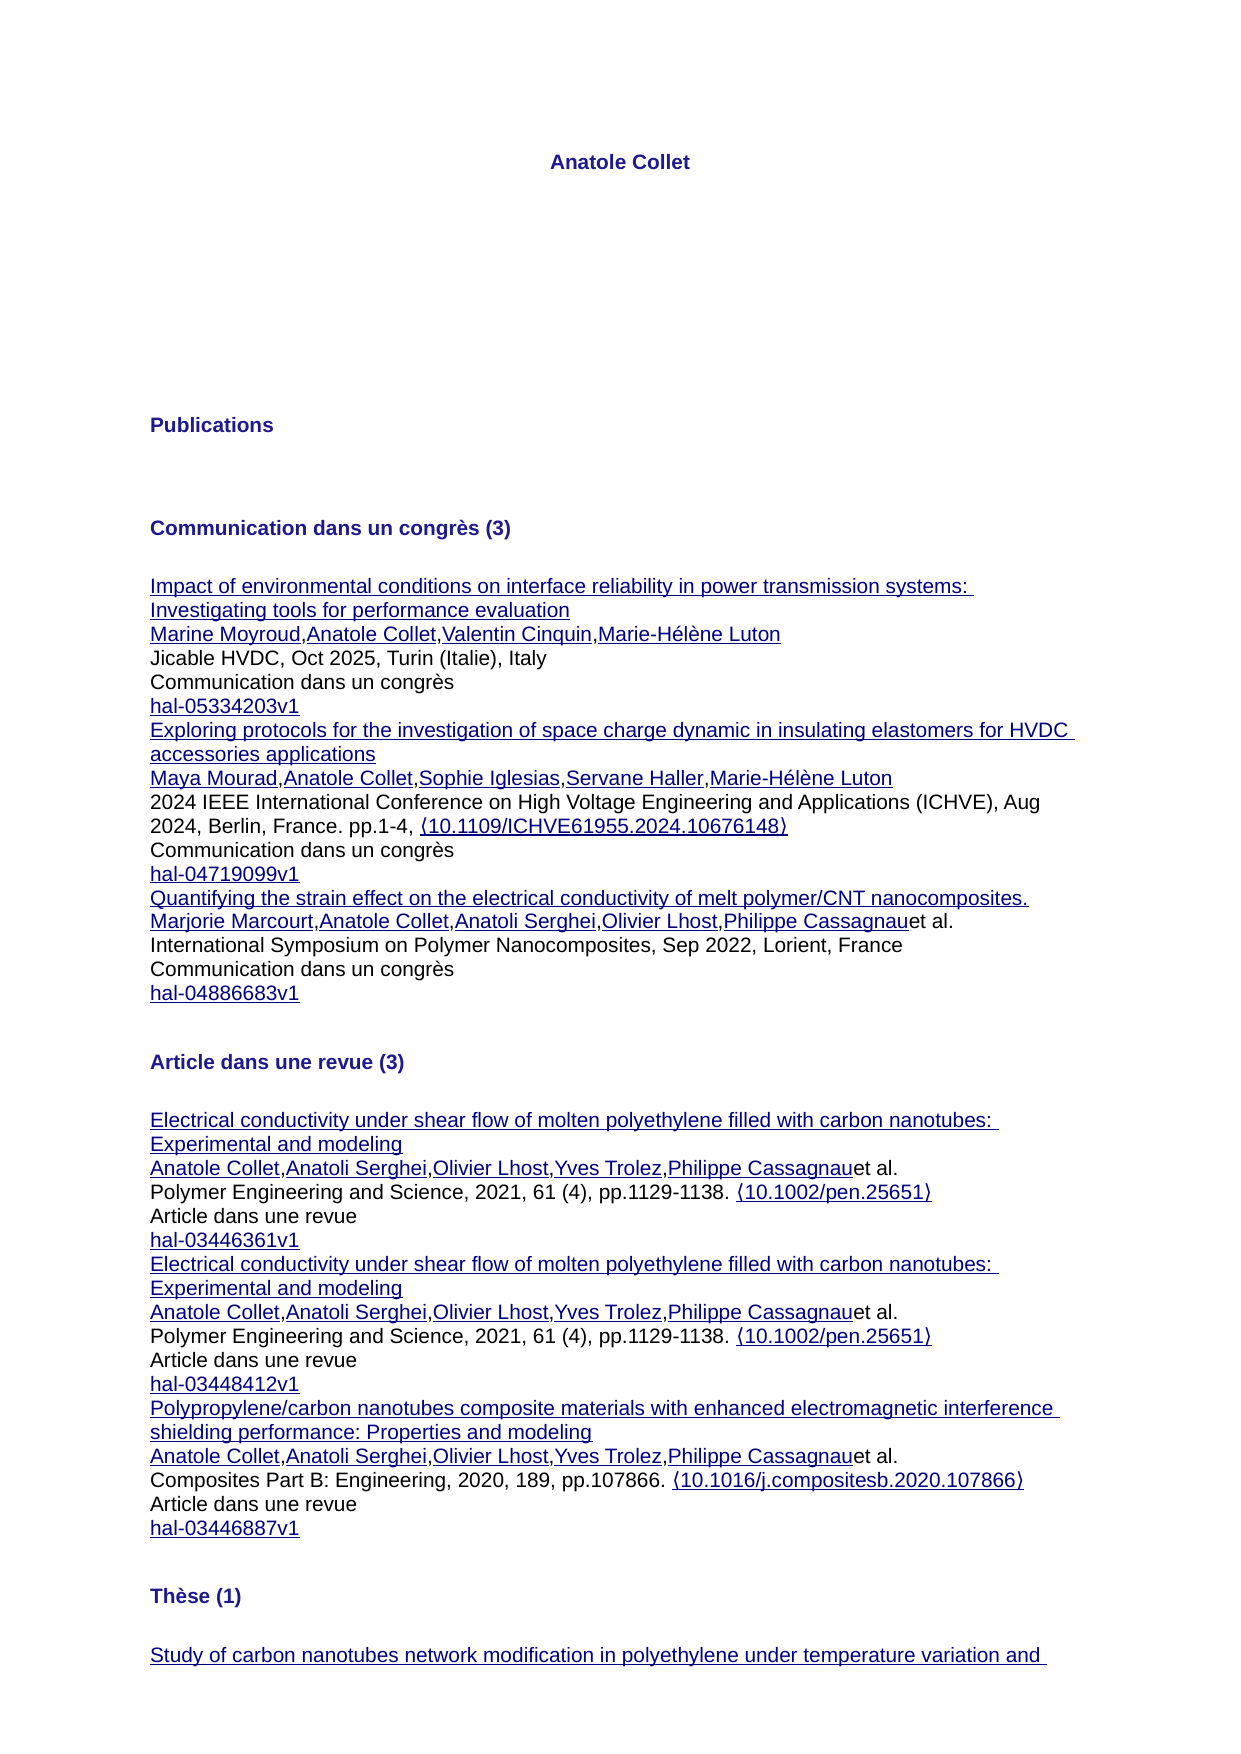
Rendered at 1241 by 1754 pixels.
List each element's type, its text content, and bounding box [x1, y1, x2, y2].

table_cell Polypropylene/carbon nanotubes composite materials with enhanced electromagnetic interference shielding performance: Properties and modeling Anatole Collet,Anatoli Serghei,Olivier Lhost,Yves Trolez,Philippe Cassagnauet al. Composites Part B: Engineering, 2020, 189, pp.107866. ⟨10.1016/j.compositesb.2020.107866⟩ Article dans une revue hal-03446887v1 [150, 1396, 1090, 1539]
subtitle Communication dans un congrès (3) [150, 516, 1090, 539]
subtitle Publications [150, 412, 1090, 436]
table_cell Exploring protocols for the investigation of space charge dynamic in insulating elastomers for HVDC accessories applications Maya Mourad,Anatole Collet,Sophie Iglesias,Servane Haller,Marie-Hélène Luton 2024 IEEE International Conference on High Voltage Engineering and Applications (ICHVE), Aug 2024, Berlin, France. pp.1-4, ⟨10.1109/ICHVE61955.2024.10676148⟩ Communication dans un congrès hal-04719099v1 [150, 718, 1090, 885]
subtitle Anatole Collet [150, 150, 1090, 174]
subtitle Thèse (1) [150, 1584, 1090, 1608]
table_cell Quantifying the strain effect on the electrical conductivity of melt polymer/CNT nanocomposites. Marjorie Marcourt,Anatole Collet,Anatoli Serghei,Olivier Lhost,Philippe Cassagnauet al. International Symposium on Polymer Nanocomposites, Sep 2022, Lorient, France Communication dans un congrès hal-04886683v1 [150, 885, 1090, 1005]
subtitle Article dans une revue (3) [150, 1050, 1090, 1074]
table_header Impact of environmental conditions on interface reliability in power transmission systems: Investigating tools for performance evaluation Marine Moyroud,Anatole Collet,Valentin Cinquin,Marie-Hélène Luton Jicable HVDC, Oct 2025, Turin (Italie), Italy Communication dans un congrès hal-05334203v1 [150, 574, 1090, 718]
table_cell Electrical conductivity under shear flow of molten polyethylene filled with carbon nanotubes: Experimental and modeling Anatole Collet,Anatoli Serghei,Olivier Lhost,Yves Trolez,Philippe Cassagnauet al. Polymer Engineering and Science, 2021, 61 (4), pp.1129-1138. ⟨10.1002/pen.25651⟩ Article dans une revue hal-03448412v1 [150, 1252, 1090, 1396]
table_header Electrical conductivity under shear flow of molten polyethylene filled with carbon nanotubes: Experimental and modeling Anatole Collet,Anatoli Serghei,Olivier Lhost,Yves Trolez,Philippe Cassagnauet al. Polymer Engineering and Science, 2021, 61 (4), pp.1129-1138. ⟨10.1002/pen.25651⟩ Article dans une revue hal-03446361v1 [150, 1108, 1090, 1252]
table_header Study of carbon nanotubes network modification in polyethylene under temperature variation and [150, 1643, 1090, 1667]
